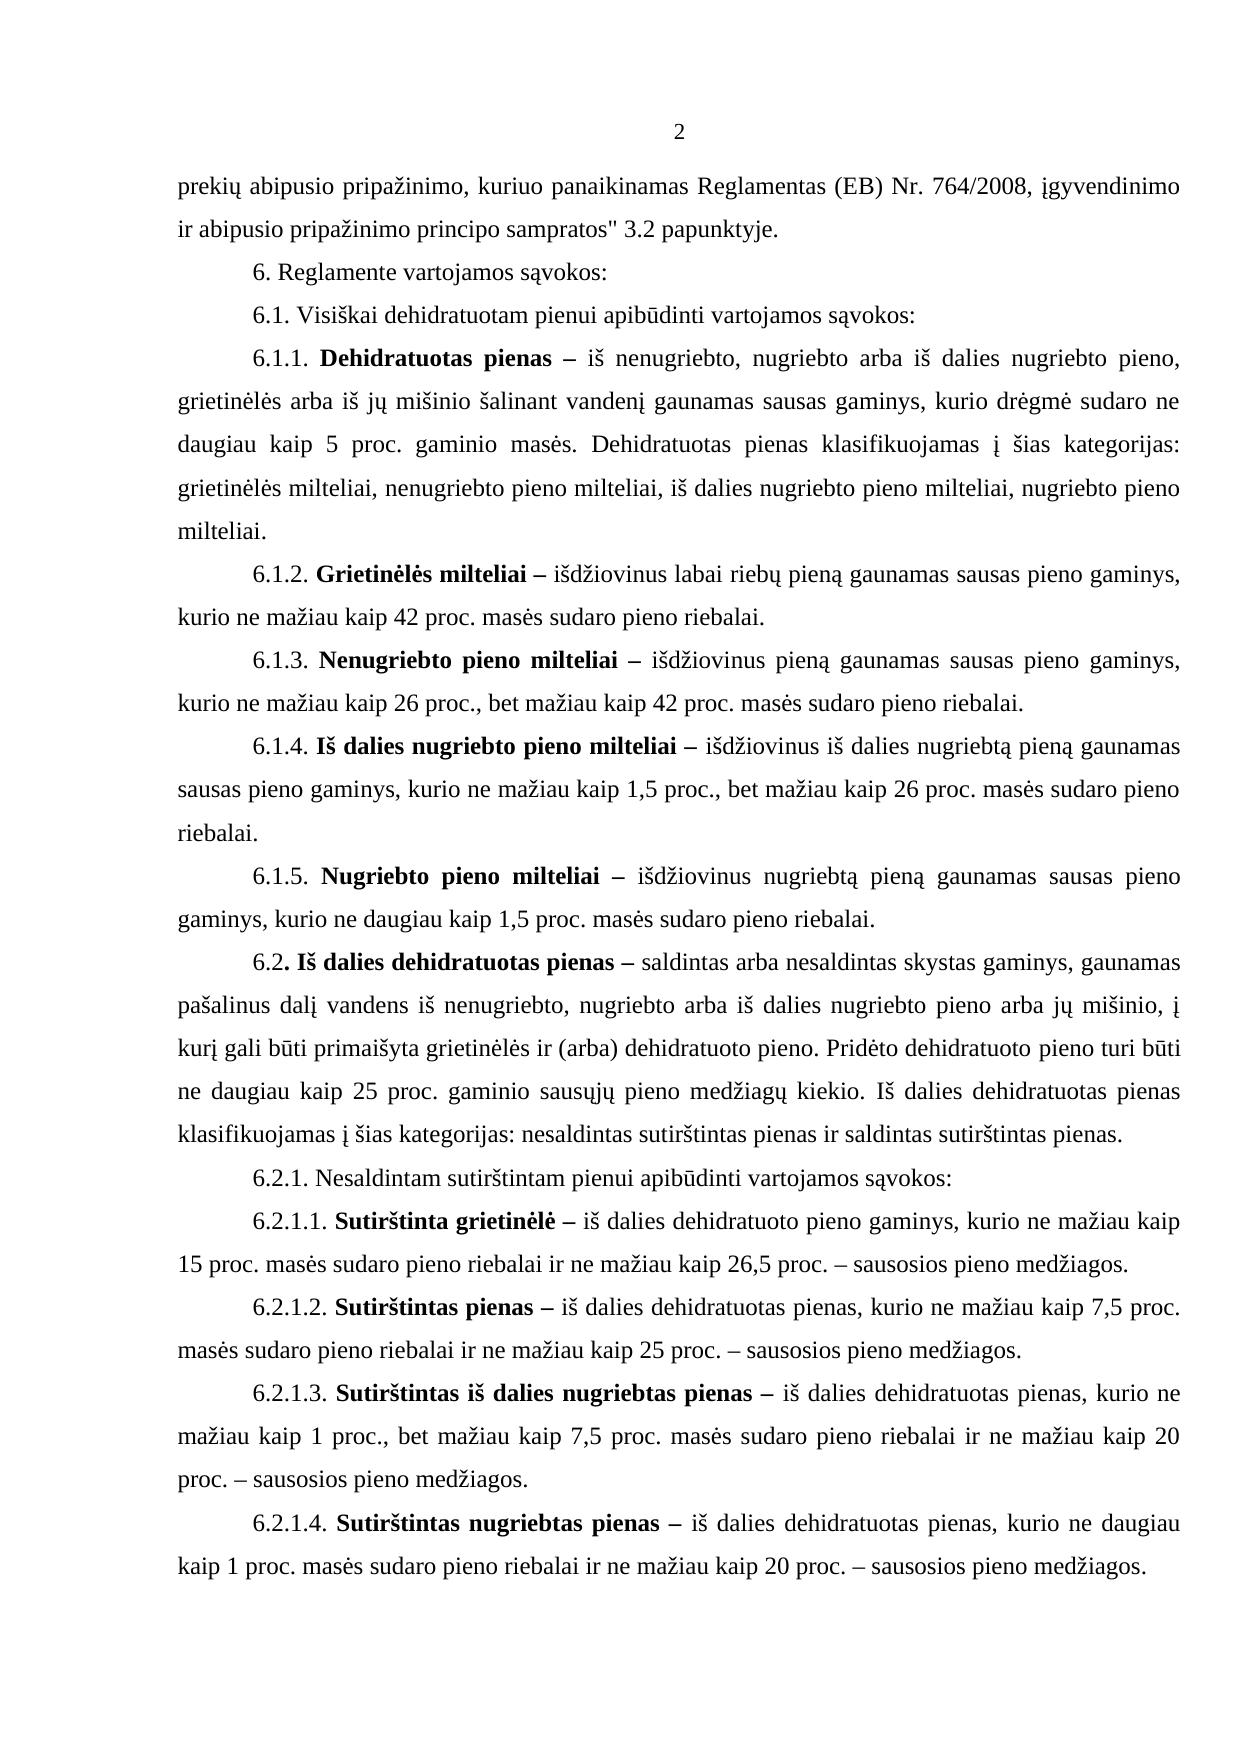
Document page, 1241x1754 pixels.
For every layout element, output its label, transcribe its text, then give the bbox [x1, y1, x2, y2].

text 6.2.1.2. Sutirštintas pienas – iš dalies dehidratuotas pienas, kurio ne mažiau kaip 7,5 proc. masės sudaro pieno riebalai ir ne mažiau kaip 25 proc. – sausosios pieno medžiagos. [177, 1292, 1181, 1364]
text 6.2. Iš dalies dehidratuotas pienas – saldintas arba nesaldintas skystas gaminys, gaunamas pašalinus dalį vandens iš nenugriebto, nugriebto arba iš dalies nugriebto pieno arba jų mišinio, į kurį gali būti primaišyta grietinėlės ir (arba) dehidratuoto pieno. Pridėto dehidratuoto pieno turi būti ne daugiau kaip 25 proc. gaminio sausųjų pieno medžiagų kiekio. Iš dalies dehidratuotas pienas klasifikuojamas į šias kategorijas: nesaldintas sutirštintas pienas ir saldintas sutirštintas pienas. [177, 947, 1181, 1148]
text 6.2.1.3. Sutirštintas iš dalies nugriebtas pienas – iš dalies dehidratuotas pienas, kurio ne mažiau kaip 1 proc., bet mažiau kaip 7,5 proc. masės sudaro pieno riebalai ir ne mažiau kaip 20 proc. – sausosios pieno medžiagos. [177, 1378, 1181, 1493]
text 6.2.1.4. Sutirštintas nugriebtas pienas – iš dalies dehidratuotas pienas, kurio ne daugiau kaip 1 proc. masės sudaro pieno riebalai ir ne mažiau kaip 20 proc. – sausosios pieno medžiagos. [177, 1508, 1181, 1579]
text 6.1.2. Grietinėlės milteliai – išdžiovinus labai riebų pieną gaunamas sausas pieno gaminys, kurio ne mažiau kaip 42 proc. masės sudaro pieno riebalai. [177, 559, 1181, 631]
text 6.2.1. Nesaldintam sutirštintam pienui apibūdinti vartojamos sąvokos: [177, 1163, 1181, 1191]
text 6.1.3. Nenugriebto pieno milteliai – išdžiovinus pieną gaunamas sausas pieno gaminys, kurio ne mažiau kaip 26 proc., bet mažiau kaip 42 proc. masės sudaro pieno riebalai. [177, 645, 1181, 717]
text 6.1.4. Iš dalies nugriebto pieno milteliai – išdžiovinus iš dalies nugriebtą pieną gaunamas sausas pieno gaminys, kurio ne mažiau kaip 1,5 proc., bet mažiau kaip 26 proc. masės sudaro pieno riebalai. [177, 731, 1181, 846]
text 6.1.5. Nugriebto pieno milteliai – išdžiovinus nugriebtą pieną gaunamas sausas pieno gaminys, kurio ne daugiau kaip 1,5 proc. masės sudaro pieno riebalai. [177, 861, 1181, 933]
text 6.2.1.1. Sutirštinta grietinėlė – iš dalies dehidratuoto pieno gaminys, kurio ne mažiau kaip 15 proc. masės sudaro pieno riebalai ir ne mažiau kaip 26,5 proc. – sausosios pieno medžiagos. [177, 1206, 1181, 1278]
text prekių abipusio pripažinimo, kuriuo panaikinamas Reglamentas (EB) Nr. 764/2008, įgyvendinimo ir abipusio pripažinimo principo sampratos" 3.2 papunktyje. [177, 171, 1181, 243]
text 6. Reglamente vartojamos sąvokos: [177, 257, 1181, 286]
text 6.1.1. Dehidratuotas pienas – iš nenugriebto, nugriebto arba iš dalies nugriebto pieno, grietinėlės arba iš jų mišinio šalinant vandenį gaunamas sausas gaminys, kurio drėgmė sudaro ne daugiau kaip 5 proc. gaminio masės. Dehidratuotas pienas klasifikuojamas į šias kategorijas: grietinėlės milteliai, nenugriebto pieno milteliai, iš dalies nugriebto pieno milteliai, nugriebto pieno milteliai. [177, 343, 1181, 544]
text 6.1. Visiškai dehidratuotam pienui apibūdinti vartojamos sąvokos: [177, 300, 1181, 329]
